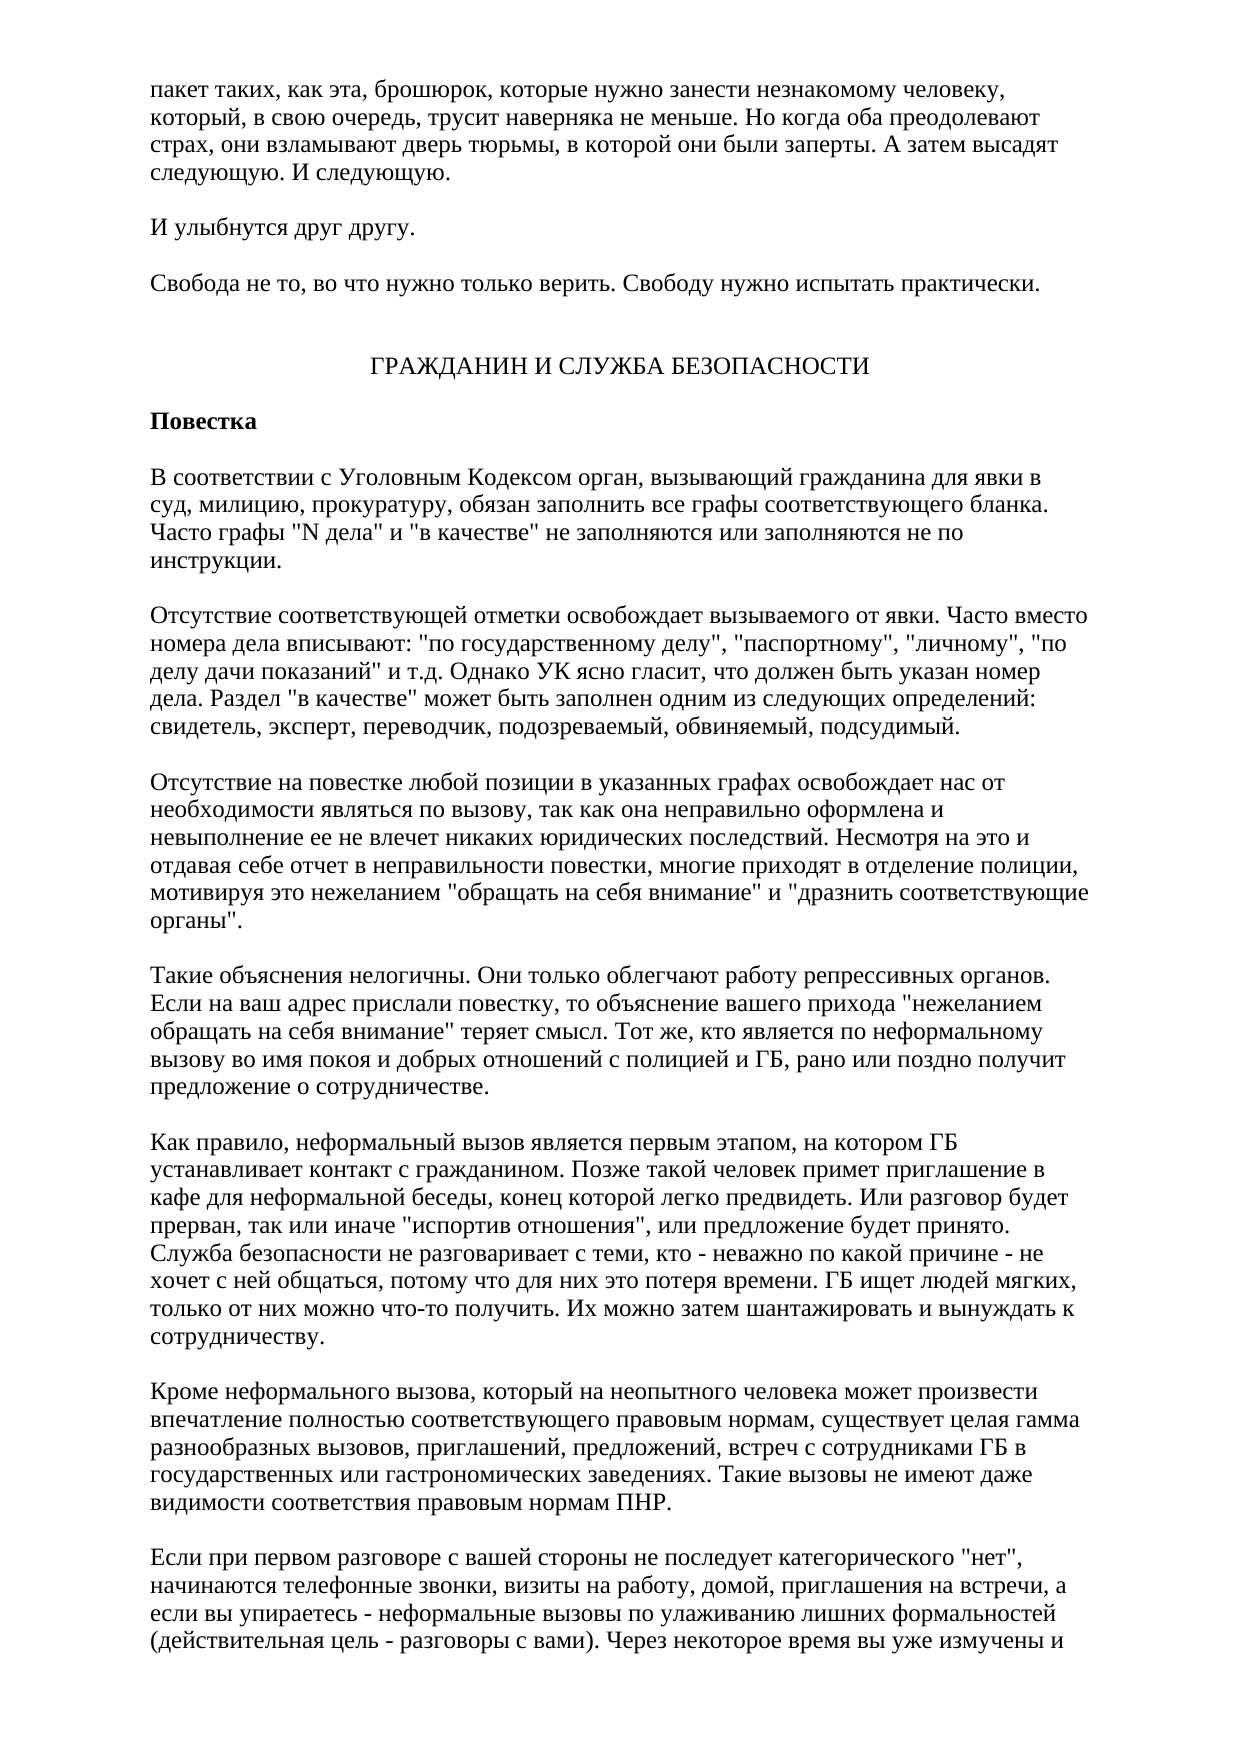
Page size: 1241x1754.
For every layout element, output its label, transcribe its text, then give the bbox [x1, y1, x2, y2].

text В соответствии с Уголовным Кодексом орган, вызывающий гражданина для явки в суд, милицию, прокуратуру, обязан заполнить все графы соответствующего бланка. Часто графы "N дела" и "в качестве" не заполняются или заполняются не по инструкции. [150, 463, 1090, 574]
text Свобода не то, во что нужно только верить. Свободу нужно испытать практически. [150, 269, 1090, 297]
text Отсутствие на повестке любой позиции в указанных графах освобождает нас от необходимости являться по вызову, так как она неправильно оформлена и невыполнение ее не влечет никаких юридических последствий. Несмотря на это и отдавая себе отчет в неправильности повестки, многие приходят в отделение полиции, мотивируя это нежеланием "обращать на себя внимание" и "дразнить соответствующие органы". [150, 768, 1090, 934]
text Такие объяснения нелогичны. Они только облегчают работу репрессивных органов. Если на ваш адрес прислали повестку, то объяснение вашего прихода "нежеланием обращать на себя внимание" теряет смысл. Тот же, кто является по неформальному вызову во имя покоя и добрых отношений с полицией и ГБ, рано или поздно получит предложение о сотрудничестве. [150, 962, 1090, 1100]
text Как правило, неформальный вызов является первым этапом, на котором ГБ устанавливает контакт с гражданином. Позже такой человек примет приглашение в кафе для неформальной беседы, конец которой легко предвидеть. Или разговор будет прерван, так или иначе "испортив отношения", или предложение будет принято. Служба безопасности не разговаривает с теми, кто - неважно по какой причине - не хочет с ней общаться, потому что для них это потеря времени. ГБ ищет людей мягких, только от них можно что-то получить. Их можно затем шантажировать и вынуждать к сотрудничеству. [150, 1128, 1090, 1349]
text пакет таких, как эта, брошюрок, которые нужно занести незнакомому человеку, который, в свою очередь, трусит наверняка не меньше. Но когда оба преодолевают страх, они взламывают дверь тюрьмы, в которой они были заперты. А затем высадят следующую. И следующую. [150, 75, 1090, 186]
text И улыбнутся друг другу. [150, 213, 1090, 241]
text ГРАЖДАНИН И СЛУЖБА БЕЗОПАСНОСТИ [150, 352, 1090, 380]
text Повестка [150, 407, 1090, 435]
text Если при первом разговоре с вашей стороны не последует категорического "нет", начинаются телефонные звонки, визиты на работу, домой, приглашения на встречи, а если вы упираетесь - неформальные вызовы по улаживанию лишних формальностей (действительная цель - разговоры с вами). Через некоторое время вы уже измучены и [150, 1543, 1090, 1654]
text Отсутствие соответствующей отметки освобождает вызываемого от явки. Часто вместо номера дела вписывают: "по государственному делу", "паспортному", "личному", "по делу дачи показаний" и т.д. Однако УК ясно гласит, что должен быть указан номер дела. Раздел "в качестве" может быть заполнен одним из следующих определений: свидетель, эксперт, переводчик, подозреваемый, обвиняемый, подсудимый. [150, 601, 1090, 740]
text Кроме неформального вызова, который на неопытного человека может произвести впечатление полностью соответствующего правовым нормам, существует целая гамма разнообразных вызовов, приглашений, предложений, встреч с сотрудниками ГБ в государственных или гастрономических заведениях. Такие вызовы не имеют даже видимости соответствия правовым нормам ПНР. [150, 1377, 1090, 1516]
